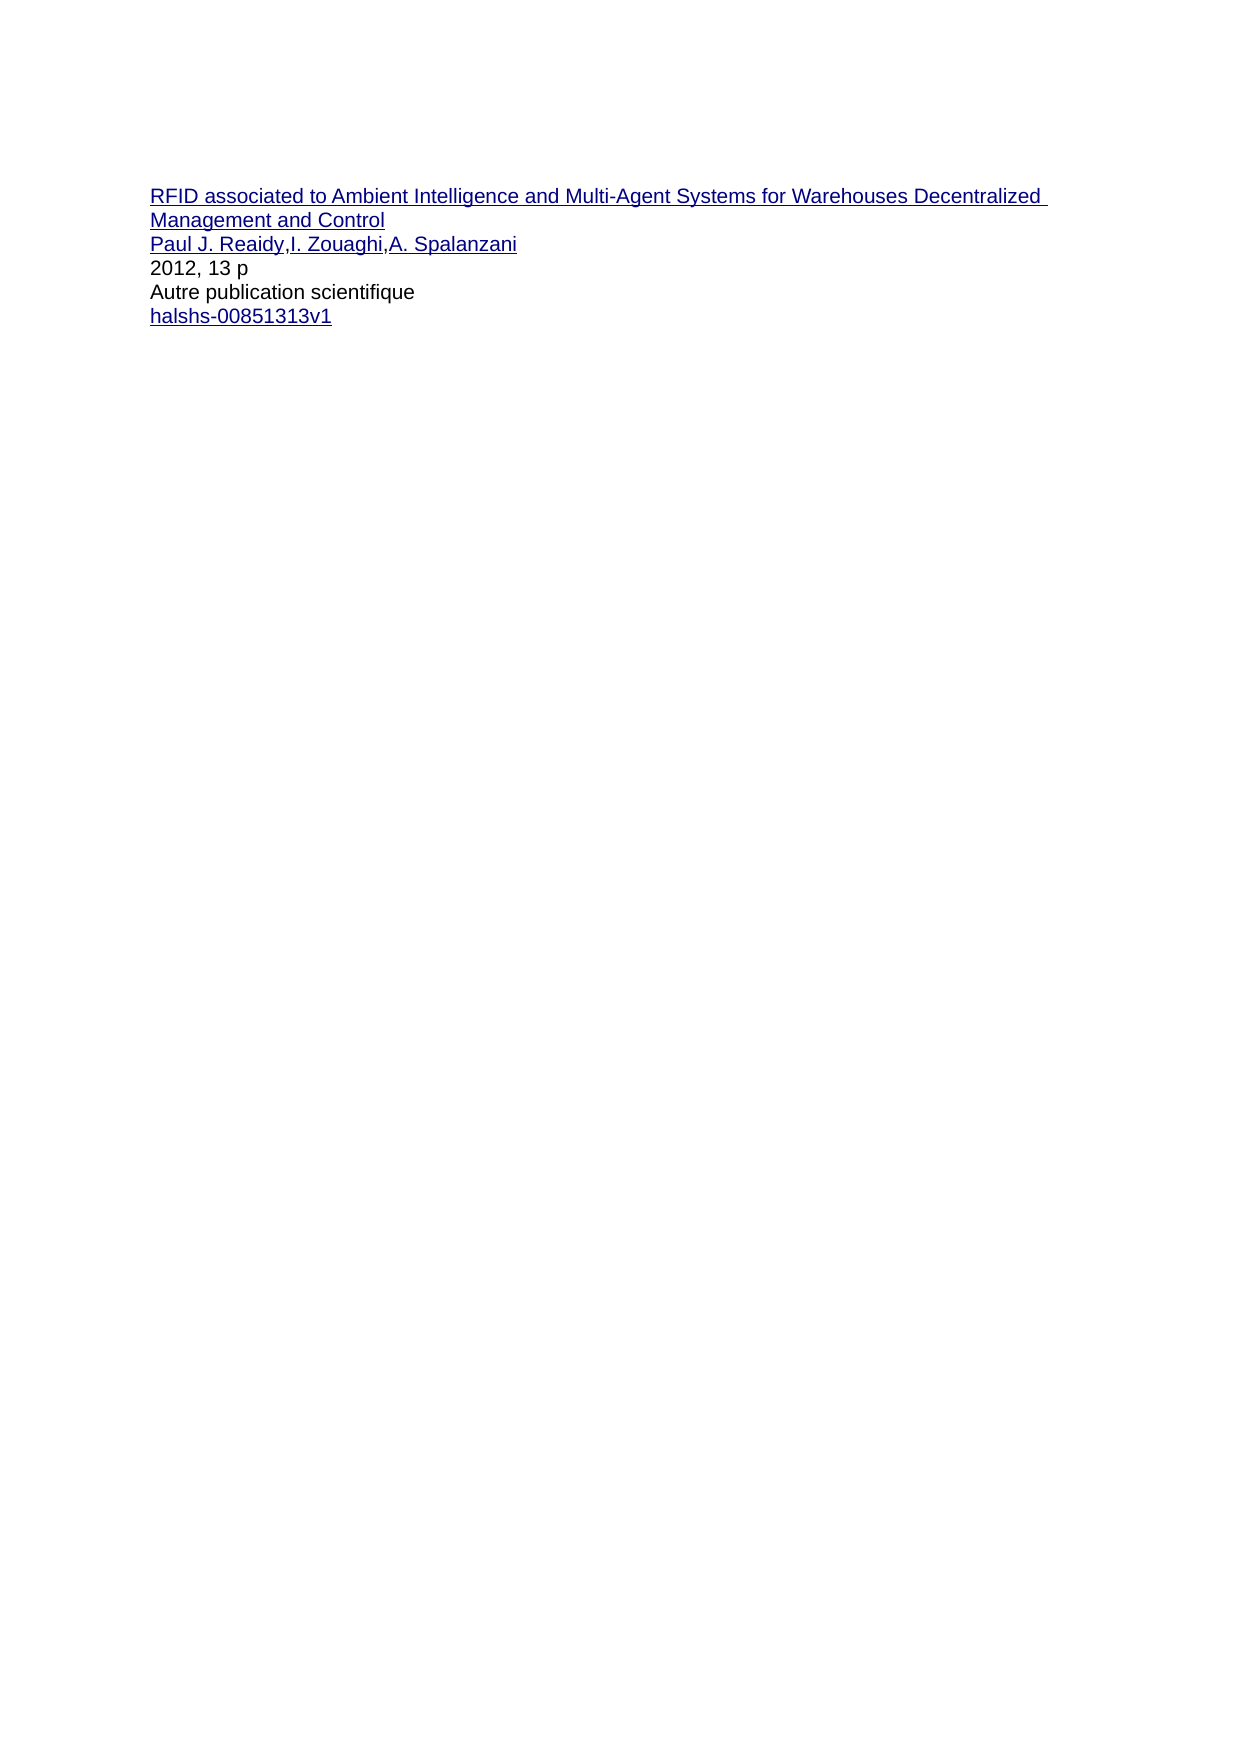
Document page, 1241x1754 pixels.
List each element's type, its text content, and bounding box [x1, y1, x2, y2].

table_header RFID associated to Ambient Intelligence and Multi-Agent Systems for Warehouses Decentralized Management and Control Paul J. Reaidy,I. Zouaghi,A. Spalanzani 2012, 13 p Autre publication scientifique halshs-00851313v1 [150, 184, 1090, 328]
